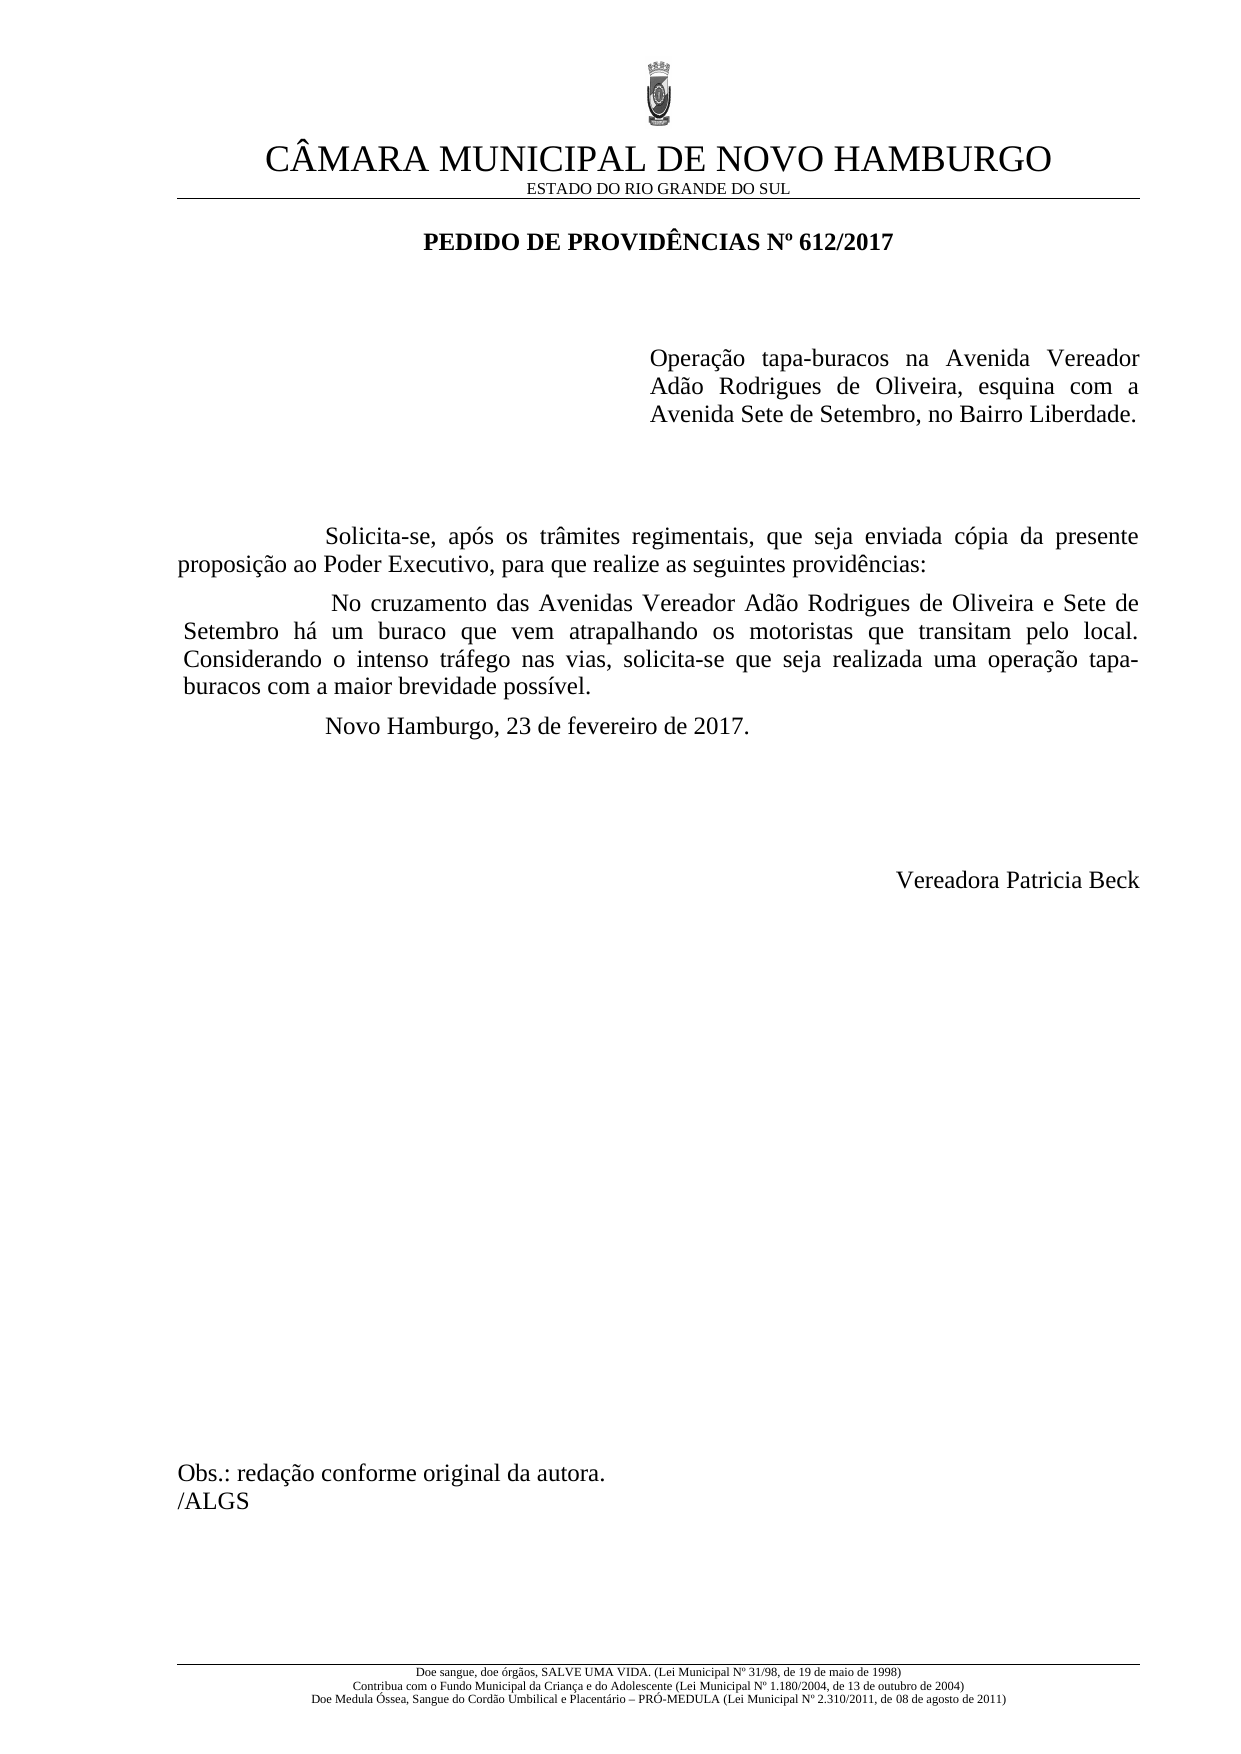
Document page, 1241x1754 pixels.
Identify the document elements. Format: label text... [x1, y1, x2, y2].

text Novo Hamburgo, 23 de fevereiro de 2017. [177, 712, 1140, 740]
text Solicita-se, após os trâmites regimentais, que seja enviada cópia da presente proposição ao Poder Executivo, para que realize as seguintes providências: [177, 522, 1140, 578]
text No cruzamento das Avenidas Vereador Adão Rodrigues de Oliveira e Sete de Setembro há um buraco que vem atrapalhando os motoristas que transitam pelo local. Considerando o intenso tráfego nas vias, solicita-se que seja realizada uma operação tapa-buracos com a maior brevidade possível. [183, 589, 1140, 700]
text PEDIDO DE PROVIDÊNCIAS Nº 612/2017 [177, 228, 1140, 256]
text Vereadora Patricia Beck [177, 866, 1140, 893]
text Operação tapa-buracos na Avenida Vereador Adão Rodrigues de Oliveira, esquina com a Avenida Sete de Setembro, no Bairro Liberdade. [649, 344, 1140, 428]
text /ALGS [177, 1487, 1140, 1515]
text Obs.: redação conforme original da autora. [177, 1459, 1140, 1487]
